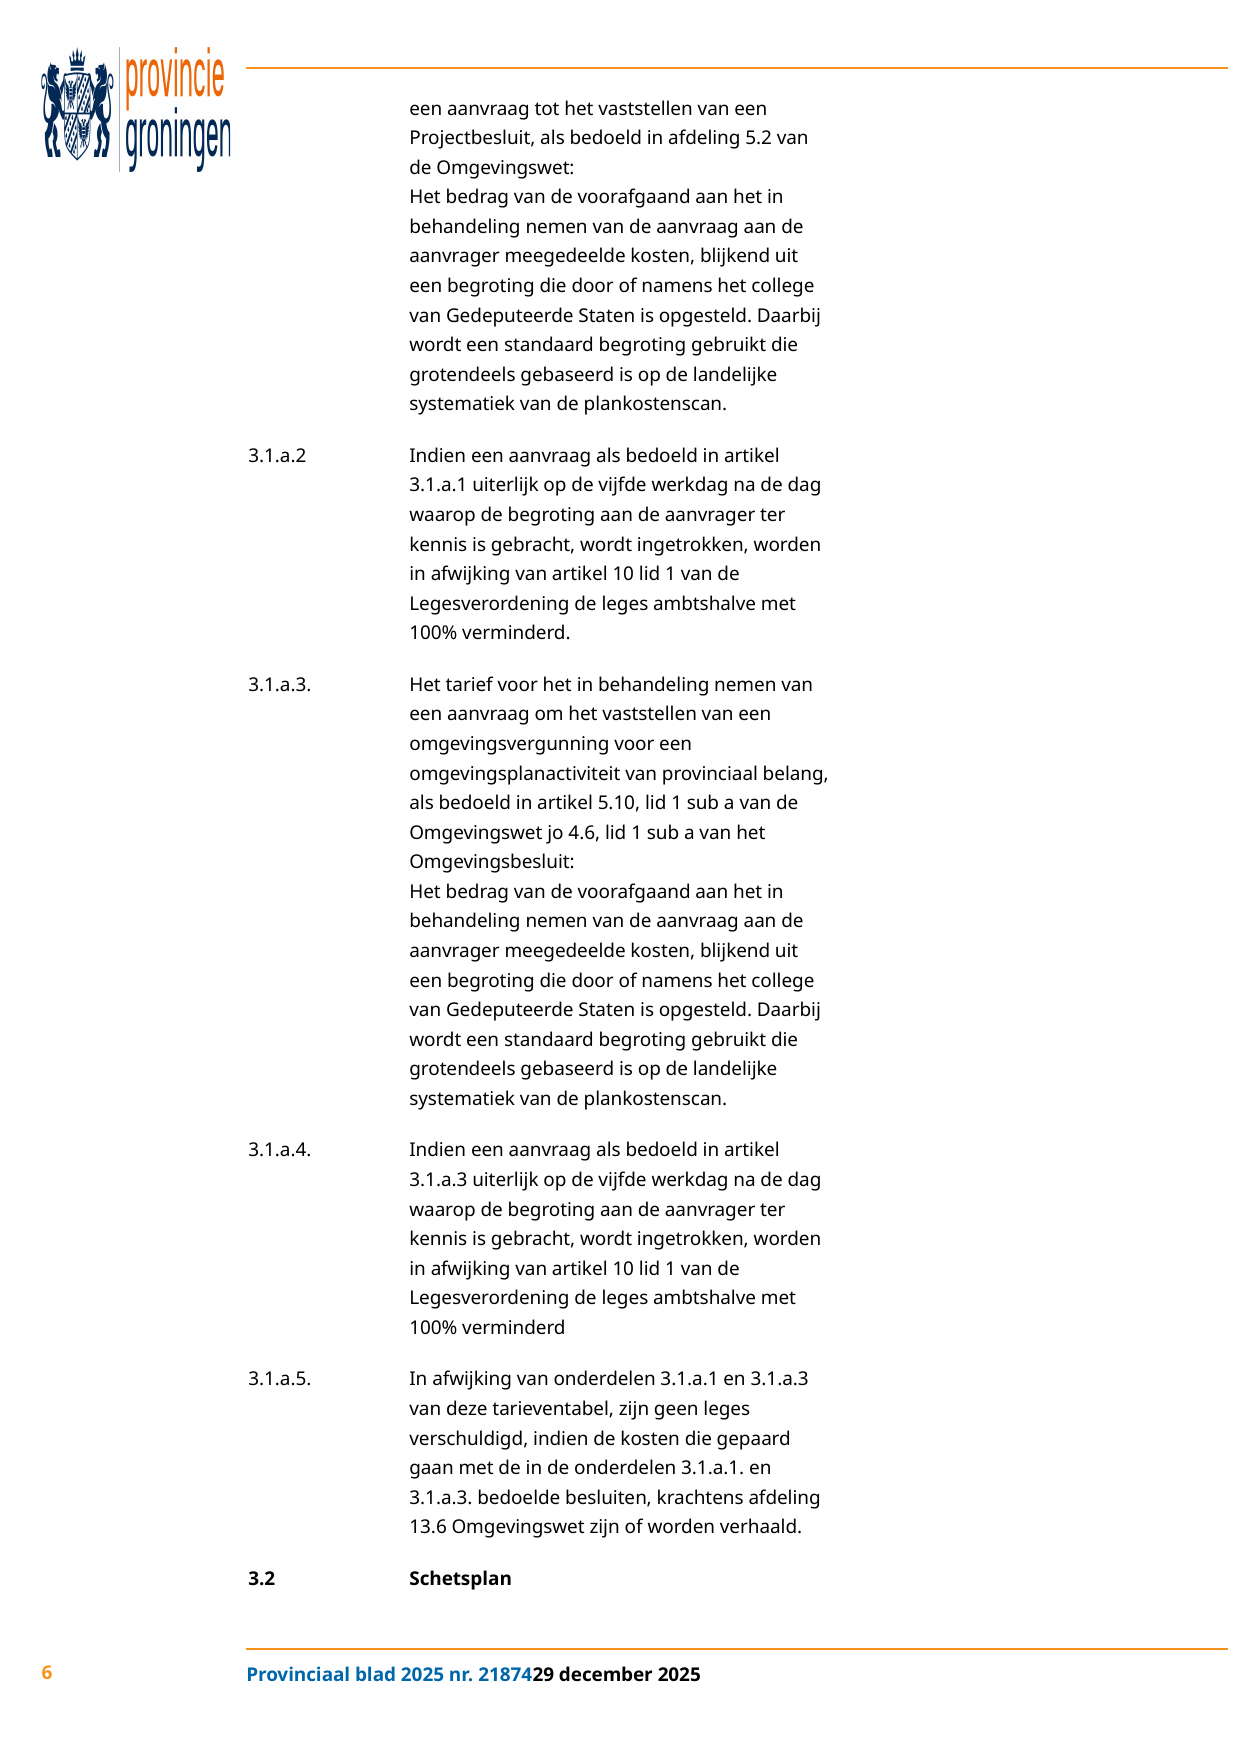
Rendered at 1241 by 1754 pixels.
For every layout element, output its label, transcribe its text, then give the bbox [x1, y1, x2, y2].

table_cell [409, 1111, 829, 1137]
table_cell [991, 442, 1152, 645]
table_cell Het tarief voor het in behandeling nemen van een aanvraag om het vaststellen van een omgevingsvergunning voor een omgevingsplanactiviteit van provinciaal belang, als bedoeld in artikel 5.10, lid 1 sub a van de Omgevingswet jo 4.6, lid 1 sub a van het Omgevingsbesluit: Het bedrag van de voorafgaand aan het in behandeling nemen van de aanvraag aan de aanvrager meegedeelde kosten, blijkend uit een begroting die door of namens het college van Gedeputeerde Staten is opgesteld. Daarbij wordt een standaard begroting gebruikt die grotendeels gebaseerd is op de landelijke systematiek van de plankostenscan. [409, 671, 829, 1111]
table_cell 3.1.a.2 [248, 442, 409, 645]
table_cell In afwijking van onderdelen 3.1.a.1 en 3.1.a.3 van deze tarieventabel, zijn geen leges verschuldigd, indien de kosten die gepaard gaan met de in de onderdelen 3.1.a.1. en 3.1.a.3. bedoelde besluiten, krachtens afdeling 13.6 Omgevingswet zijn of worden verhaald. [409, 1366, 829, 1539]
table_cell [409, 645, 829, 671]
table_cell [829, 1565, 991, 1591]
table_cell [829, 95, 991, 416]
table_cell [991, 1340, 1152, 1366]
table_cell [409, 1539, 829, 1565]
table_cell [829, 1137, 991, 1340]
table_cell [991, 1137, 1152, 1340]
table_cell [991, 645, 1152, 671]
table_cell Schetsplan [409, 1565, 829, 1591]
picture [41, 47, 231, 172]
table_cell [829, 1340, 991, 1366]
table_cell [409, 416, 829, 442]
table_cell [829, 645, 991, 671]
table_cell [248, 1340, 409, 1366]
table_cell Indien een aanvraag als bedoeld in artikel 3.1.a.3 uiterlijk op de vijfde werkdag na de dag waarop de begroting aan de aanvrager ter kennis is gebracht, wordt ingetrokken, worden in afwijking van artikel 10 lid 1 van de Legesverordening de leges ambtshalve met 100% verminderd [409, 1137, 829, 1340]
table_cell [829, 1539, 991, 1565]
table_cell [248, 1111, 409, 1137]
table_cell 3.1.a.3. [248, 671, 409, 1111]
table_cell [829, 442, 991, 645]
table_cell [248, 1539, 409, 1565]
table_cell een aanvraag tot het vaststellen van een Projectbesluit, als bedoeld in afdeling 5.2 van de Omgevingswet: Het bedrag van de voorafgaand aan het in behandeling nemen van de aanvraag aan de aanvrager meegedeelde kosten, blijkend uit een begroting die door of namens het college van Gedeputeerde Staten is opgesteld. Daarbij wordt een standaard begroting gebruikt die grotendeels gebaseerd is op de landelijke systematiek van de plankostenscan. [409, 95, 829, 416]
table_cell [248, 645, 409, 671]
table_cell [991, 1539, 1152, 1565]
table_cell [991, 416, 1152, 442]
table_cell [248, 95, 409, 416]
table_cell [829, 416, 991, 442]
table_cell [248, 416, 409, 442]
table_cell [409, 1340, 829, 1366]
table_cell [991, 1366, 1152, 1539]
table_cell [991, 671, 1152, 1111]
table_cell 3.2 [248, 1565, 409, 1591]
table_cell [829, 1366, 991, 1539]
table_cell [829, 1111, 991, 1137]
table_cell [991, 1565, 1152, 1591]
table_cell Indien een aanvraag als bedoeld in artikel 3.1.a.1 uiterlijk op de vijfde werkdag na de dag waarop de begroting aan de aanvrager ter kennis is gebracht, wordt ingetrokken, worden in afwijking van artikel 10 lid 1 van de Legesverordening de leges ambtshalve met 100% verminderd. [409, 442, 829, 645]
table_cell 3.1.a.4. [248, 1137, 409, 1340]
table_cell 3.1.a.5. [248, 1366, 409, 1539]
table_cell [991, 1111, 1152, 1137]
table_cell [991, 95, 1152, 416]
table_cell [829, 671, 991, 1111]
